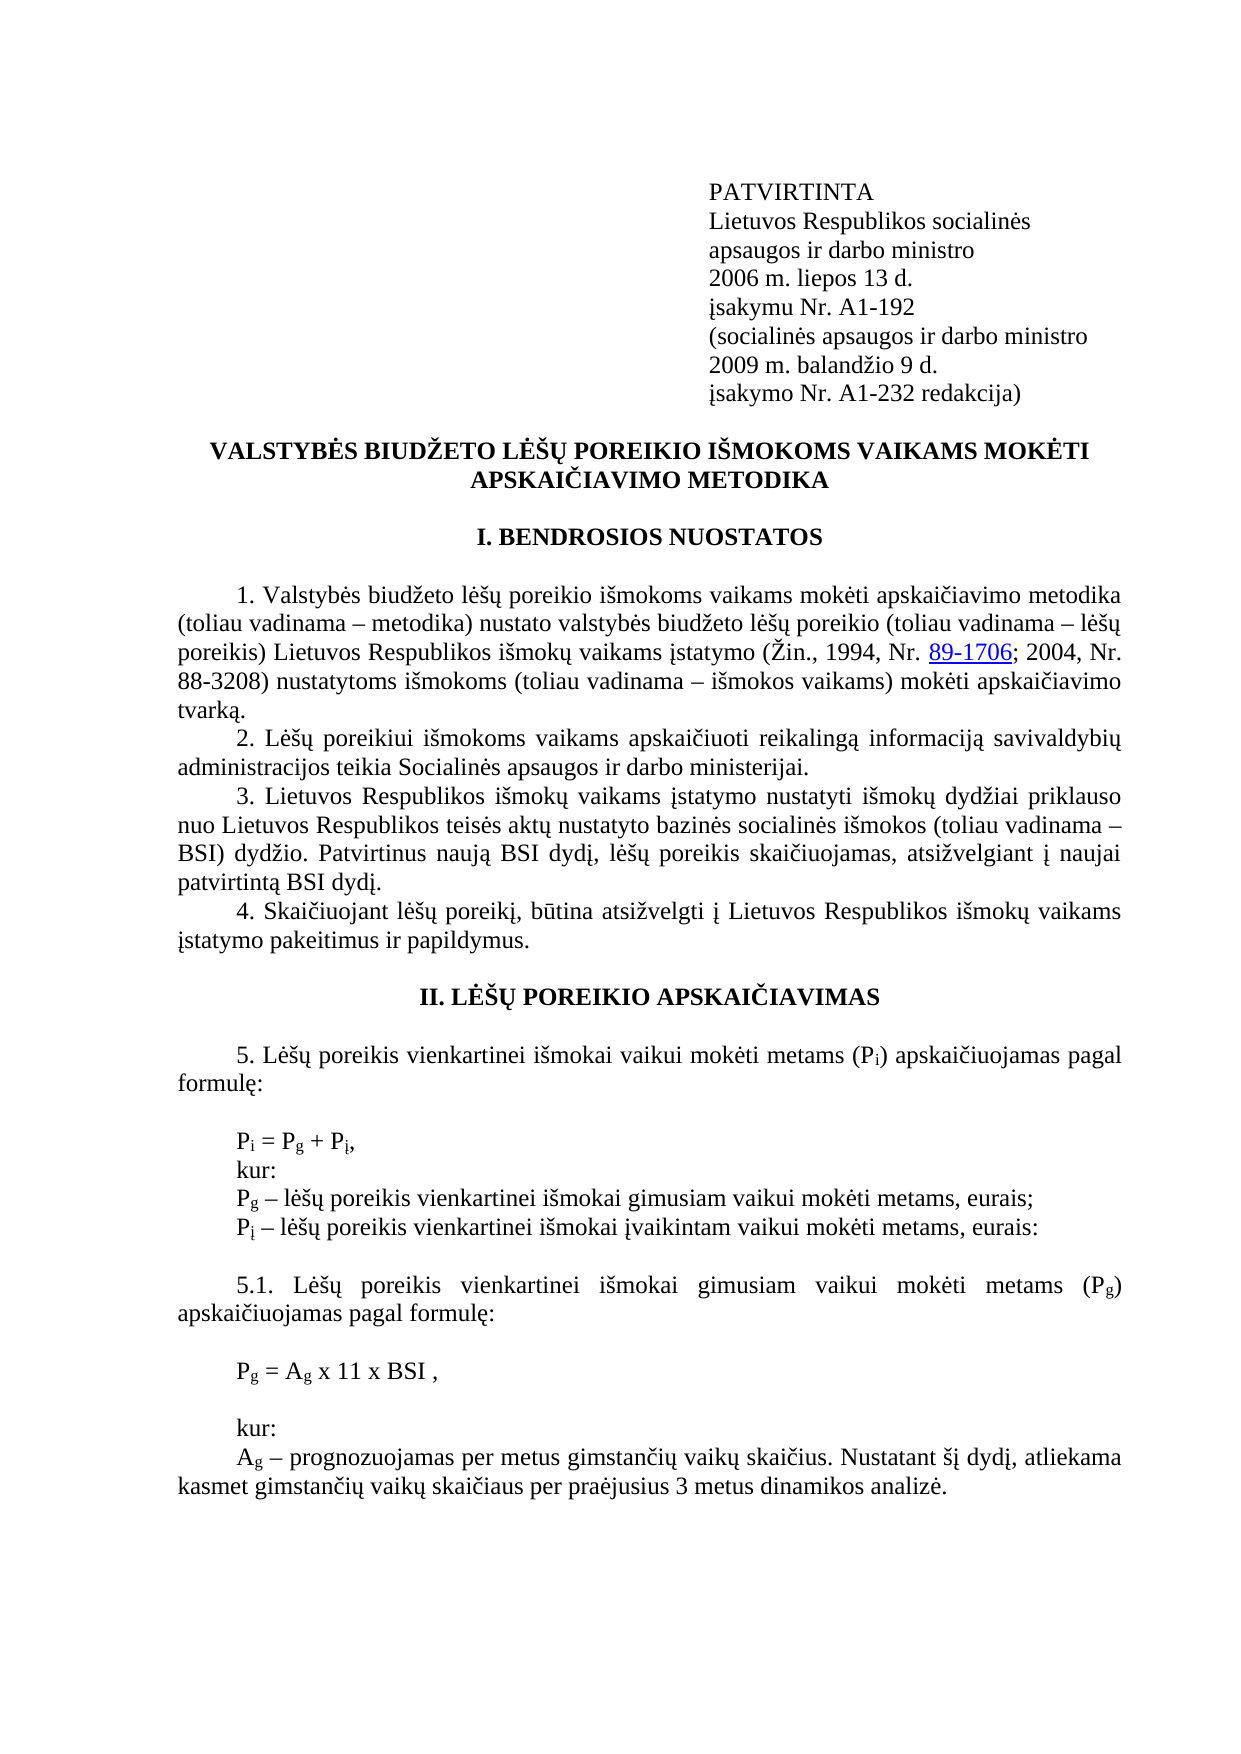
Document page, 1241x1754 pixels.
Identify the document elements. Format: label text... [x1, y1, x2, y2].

text Pį – lėšų poreikis vienkartinei išmokai įvaikintam vaikui mokėti metams, eurais: [177, 1212, 1122, 1241]
text (socialinės apsaugos ir darbo ministro [177, 321, 1122, 350]
text Pg = Ag x 11 x BSI , [177, 1356, 1122, 1385]
text I. BENDROSIOS NUOSTATOS [177, 522, 1122, 551]
text PATVIRTINTA [177, 177, 1122, 206]
text apsaugos ir darbo ministro [177, 235, 1122, 263]
text 1. Valstybės biudžeto lėšų poreikio išmokoms vaikams mokėti apskaičiavimo metodika (toliau vadinama – metodika) nustato valstybės biudžeto lėšų poreikio (toliau vadinama – lėšų poreikis) Lietuvos Respublikos išmokų vaikams įstatymo (Žin., 1994, Nr. 89-1706; 2004, Nr. 88-3208) nustatytoms išmokoms (toliau vadinama – išmokos vaikams) mokėti apskaičiavimo tvarką. [177, 580, 1122, 723]
text 5.1. Lėšų poreikis vienkartinei išmokai gimusiam vaikui mokėti metams (Pg) apskaičiuojamas pagal formulę: [177, 1270, 1122, 1327]
text 4. Skaičiuojant lėšų poreikį, būtina atsižvelgti į Lietuvos Respublikos išmokų vaikams įstatymo pakeitimus ir papildymus. [177, 896, 1122, 953]
text 2006 m. liepos 13 d. [177, 263, 1122, 292]
text kur: [177, 1155, 1122, 1183]
text Ag – prognozuojamas per metus gimstančių vaikų skaičius. Nustatant šį dydį, atliekama kasmet gimstančių vaikų skaičiaus per praėjusius 3 metus dinamikos analizė. [177, 1442, 1122, 1500]
text kur: [177, 1413, 1122, 1442]
text Pi = Pg + Pį, [177, 1126, 1122, 1155]
text VALSTYBĖS BIUDŽETO LĖŠŲ POREIKIO IŠMOKOMS VAIKAMS MOKĖTI APSKAIČIAVIMO METODIKA [177, 436, 1122, 493]
text II. LĖŠŲ POREIKIO APSKAIČIAVIMAS [177, 982, 1122, 1011]
text įsakymo Nr. A1-232 redakcija) [177, 378, 1122, 407]
text Lietuvos Respublikos socialinės [177, 206, 1122, 235]
text 2009 m. balandžio 9 d. [177, 350, 1122, 378]
text 5. Lėšų poreikis vienkartinei išmokai vaikui mokėti metams (Pi) apskaičiuojamas pagal formulę: [177, 1040, 1122, 1097]
text įsakymu Nr. A1-192 [177, 292, 1122, 321]
text Pg – lėšų poreikis vienkartinei išmokai gimusiam vaikui mokėti metams, eurais; [177, 1183, 1122, 1212]
text 3. Lietuvos Respublikos išmokų vaikams įstatymo nustatyti išmokų dydžiai priklauso nuo Lietuvos Respublikos teisės aktų nustatyto bazinės socialinės išmokos (toliau vadinama – BSI) dydžio. Patvirtinus naują BSI dydį, lėšų poreikis skaičiuojamas, atsižvelgiant į naujai patvirtintą BSI dydį. [177, 781, 1122, 896]
text 2. Lėšų poreikiui išmokoms vaikams apskaičiuoti reikalingą informaciją savivaldybių administracijos teikia Socialinės apsaugos ir darbo ministerijai. [177, 723, 1122, 781]
